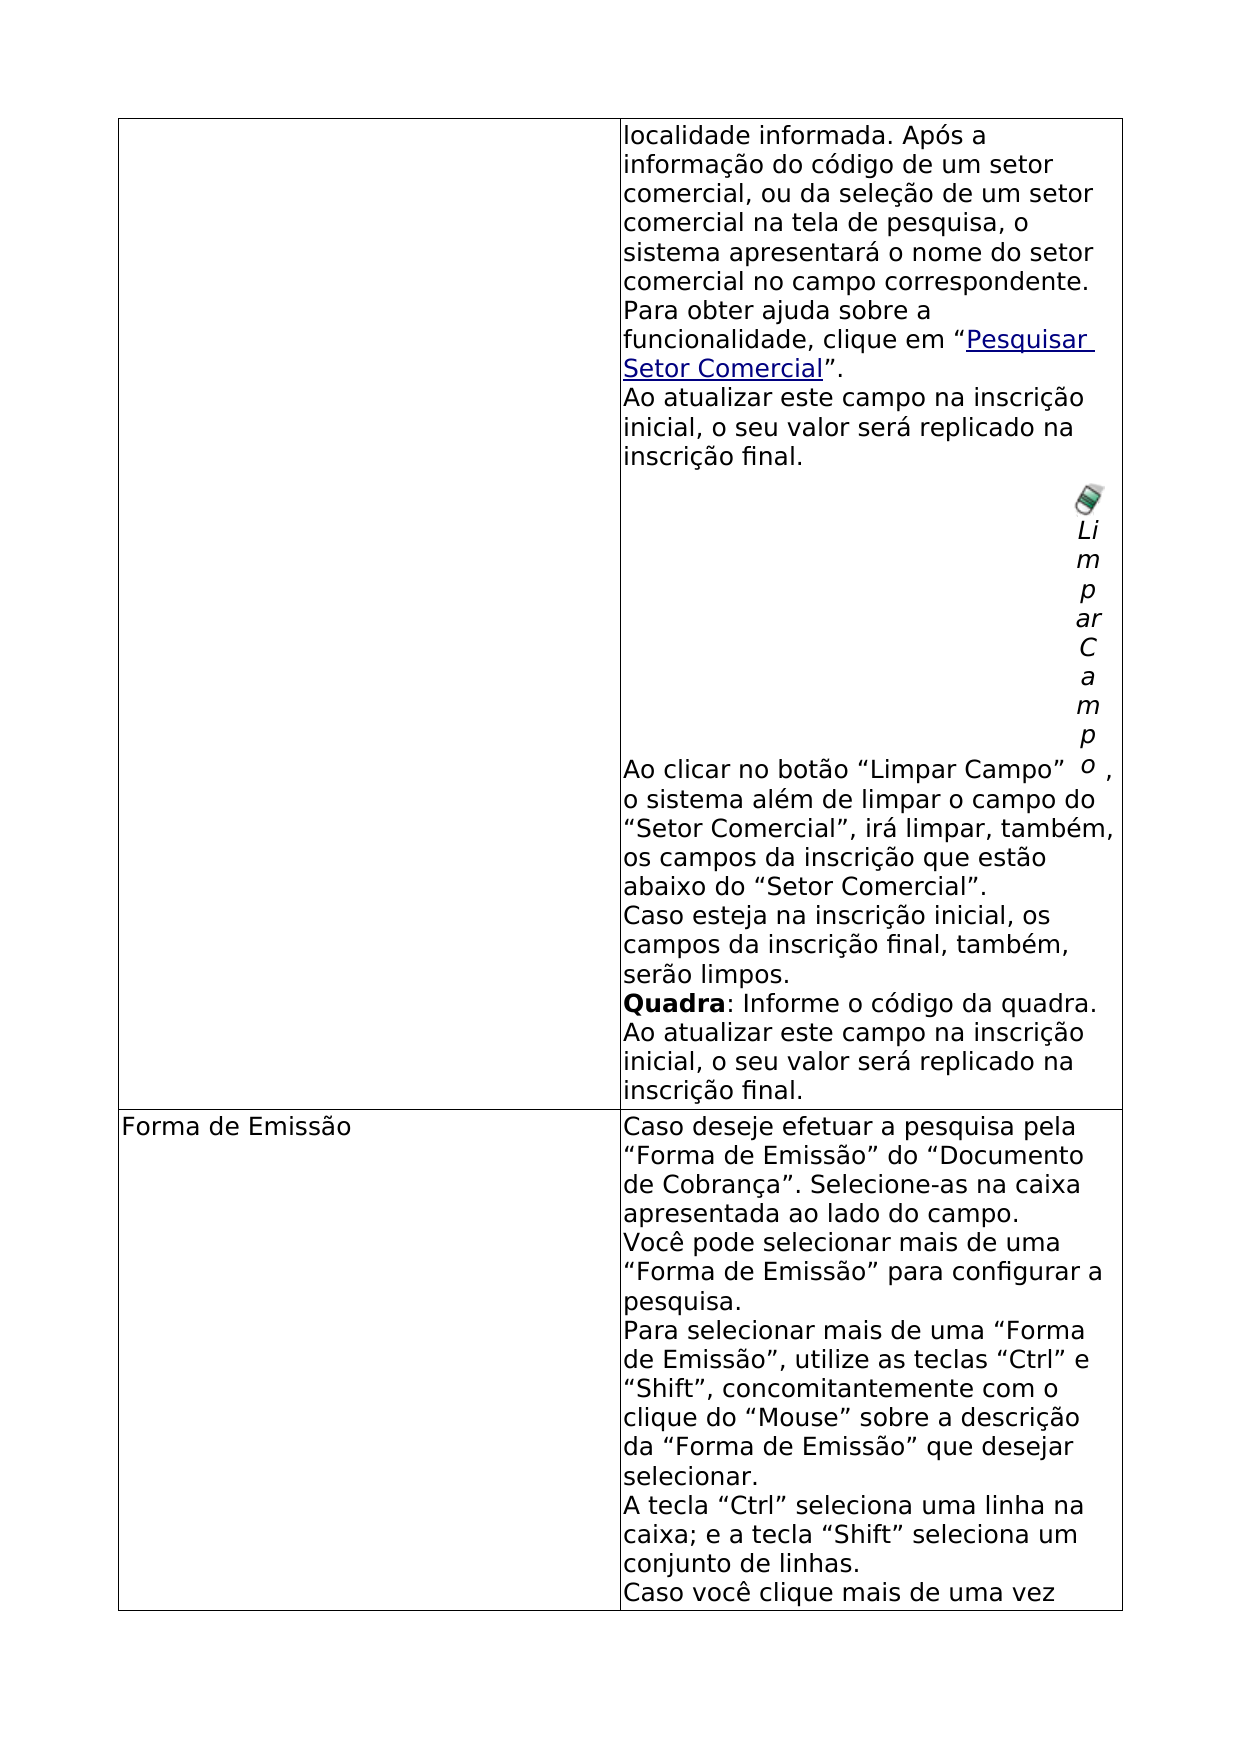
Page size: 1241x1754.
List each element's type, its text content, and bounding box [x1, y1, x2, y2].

table_cell Caso deseje efetuar a pesquisa pela “Forma de Emissão” do “Documento de Cobrança”. Selecione-as na caixa apresentada ao lado do campo. Você pode selecionar mais de uma “Forma de Emissão” para configurar a pesquisa. Para selecionar mais de uma “Forma de Emissão”, utilize as teclas “Ctrl” e “Shift”, concomitantemente com o clique do “Mouse” sobre a descrição da “Forma de Emissão” que desejar selecionar. A tecla “Ctrl” seleciona uma linha na caixa; e a tecla “Shift” seleciona um conjunto de linhas. Caso você clique mais de uma vez [621, 1110, 1122, 1610]
table_cell localidade informada. Após a informação do código de um setor comercial, ou da seleção de um setor comercial na tela de pesquisa, o sistema apresentará o nome do setor comercial no campo correspondente. Para obter ajuda sobre a funcionalidade, clique em “Pesquisar Setor Comercial”. Ao atualizar este campo na inscrição inicial, o seu valor será replicado na inscrição final. Ao clicar no botão “Limpar Campo” , o sistema além de limpar o campo do “Setor Comercial”, irá limpar, também, os campos da inscrição que estão abaixo do “Setor Comercial”. Caso esteja na inscrição inicial, os campos da inscrição final, também, serão limpos. Quadra: Informe o código da quadra. Ao atualizar este campo na inscrição inicial, o seu valor será replicado na inscrição final. [621, 119, 1122, 1109]
table_cell [119, 119, 620, 1109]
picture [1073, 483, 1105, 517]
table_cell Forma de Emissão [119, 1110, 620, 1610]
